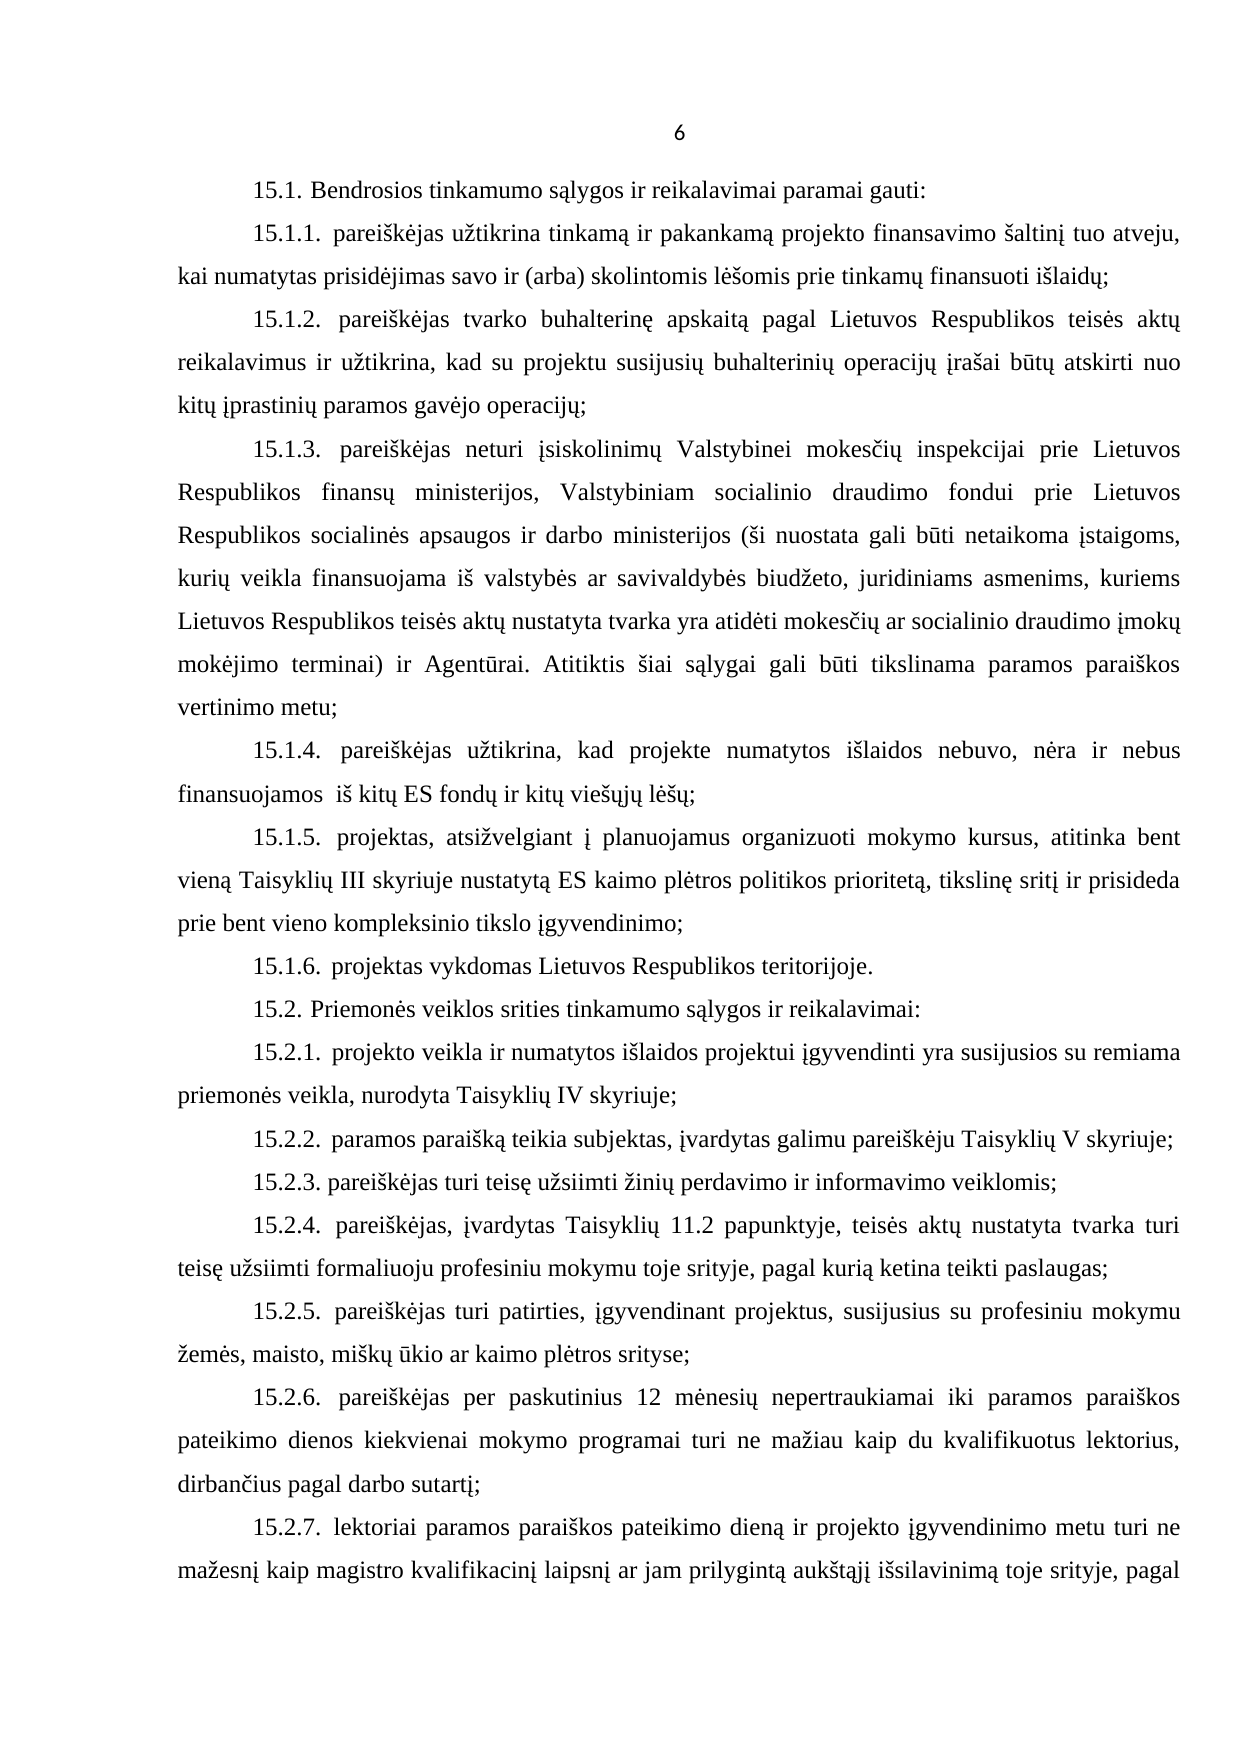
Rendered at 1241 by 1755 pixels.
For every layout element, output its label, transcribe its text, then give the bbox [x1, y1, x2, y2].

text 15.1. Bendrosios tinkamumo sąlygos ir reikalavimai paramai gauti: [252, 175, 1181, 204]
text 15.1.6. projektas vykdomas Lietuvos Respublikos teritorijoje. [252, 951, 1181, 980]
text 15.1.3. pareiškėjas neturi įsiskolinimų Valstybinei mokesčių inspekcijai prie Lietuvos Respublikos finansų ministerijos, Valstybiniam socialinio draudimo fondui prie Lietuvos Respublikos socialinės apsaugos ir darbo ministerijos (ši nuostata gali būti netaikoma įstaigoms, kurių veikla finansuojama iš valstybės ar savivaldybės biudžeto, juridiniams asmenims, kuriems Lietuvos Respublikos teisės aktų nustatyta tvarka yra atidėti mokesčių ar socialinio draudimo įmokų mokėjimo terminai) ir Agentūrai. Atitiktis šiai sąlygai gali būti tikslinama paramos paraiškos vertinimo metu; [177, 434, 1181, 721]
text 15.2.2. paramos paraišką teikia subjektas, įvardytas galimu pareiškėju Taisyklių V skyriuje; [177, 1124, 1181, 1152]
text 15.2.1. projekto veikla ir numatytos išlaidos projektui įgyvendinti yra susijusios su remiama priemonės veikla, nurodyta Taisyklių IV skyriuje; [177, 1037, 1181, 1109]
text 15.2.3. pareiškėjas turi teisę užsiimti žinių perdavimo ir informavimo veiklomis; [252, 1167, 1181, 1196]
text 15.1.2. pareiškėjas tvarko buhalterinę apskaitą pagal Lietuvos Respublikos teisės aktų reikalavimus ir užtikrina, kad su projektu susijusių buhalterinių operacijų įrašai būtų atskirti nuo kitų įprastinių paramos gavėjo operacijų; [177, 304, 1181, 419]
text 15.2.7. lektoriai paramos paraiškos pateikimo dieną ir projekto įgyvendinimo metu turi ne mažesnį kaip magistro kvalifikacinį laipsnį ar jam prilygintą aukštąjį išsilavinimą toje srityje, pagal [177, 1512, 1181, 1584]
text 15.2. Priemonės veiklos srities tinkamumo sąlygos ir reikalavimai: [252, 994, 1181, 1023]
text 15.1.5. projektas, atsižvelgiant į planuojamus organizuoti mokymo kursus, atitinka bent vieną Taisyklių III skyriuje nustatytą ES kaimo plėtros politikos prioritetą, tikslinę sritį ir prisideda prie bent vieno kompleksinio tikslo įgyvendinimo; [177, 822, 1181, 937]
text 15.1.4. pareiškėjas užtikrina, kad projekte numatytos išlaidos nebuvo, nėra ir nebus finansuojamos iš kitų ES fondų ir kitų viešųjų lėšų; [177, 736, 1181, 807]
text 15.2.5. pareiškėjas turi patirties, įgyvendinant projektus, susijusius su profesiniu mokymu žemės, maisto, miškų ūkio ar kaimo plėtros srityse; [177, 1296, 1181, 1368]
text 15.2.4. pareiškėjas, įvardytas Taisyklių 11.2 papunktyje, teisės aktų nustatyta tvarka turi teisę užsiimti formaliuoju profesiniu mokymu toje srityje, pagal kurią ketina teikti paslaugas; [177, 1210, 1181, 1282]
text 15.1.1. pareiškėjas užtikrina tinkamą ir pakankamą projekto finansavimo šaltinį tuo atveju, kai numatytas prisidėjimas savo ir (arba) skolintomis lėšomis prie tinkamų finansuoti išlaidų; [177, 218, 1181, 290]
text 15.2.6. pareiškėjas per paskutinius 12 mėnesių nepertraukiamai iki paramos paraiškos pateikimo dienos kiekvienai mokymo programai turi ne mažiau kaip du kvalifikuotus lektorius, dirbančius pagal darbo sutartį; [177, 1382, 1181, 1497]
